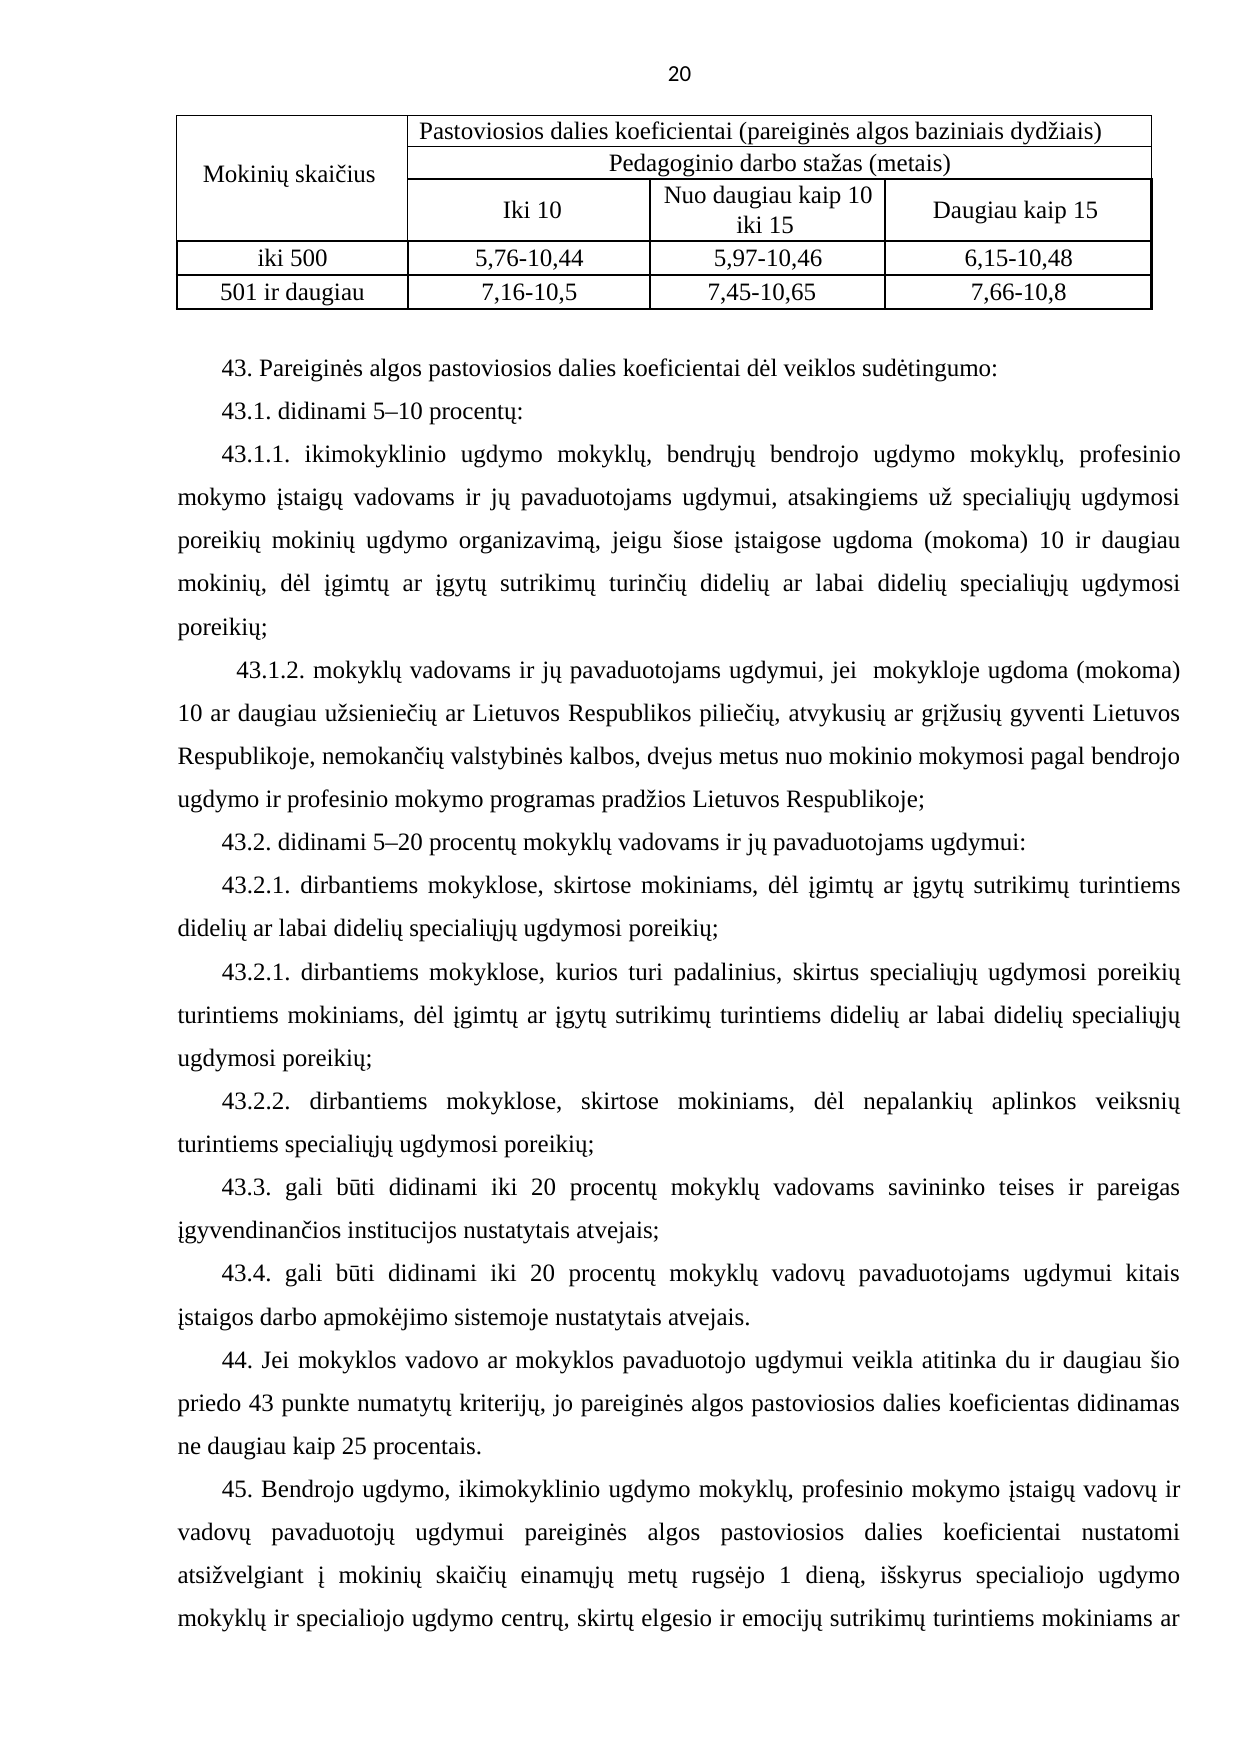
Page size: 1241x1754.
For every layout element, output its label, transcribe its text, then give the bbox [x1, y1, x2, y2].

text 43.1. didinami 5–10 procentų: [177, 396, 1181, 425]
text 43.2.2. dirbantiems mokyklose, skirtose mokiniams, dėl nepalankių aplinkos veiksnių turintiems specialiųjų ugdymosi poreikių; [177, 1086, 1181, 1158]
text 45. Bendrojo ugdymo, ikimokyklinio ugdymo mokyklų, profesinio mokymo įstaigų vadovų ir vadovų pavaduotojų ugdymui pareiginės algos pastoviosios dalies koeficientai nustatomi atsižvelgiant į mokinių skaičių einamųjų metų rugsėjo 1 dieną, išskyrus specialiojo ugdymo mokyklų ir specialiojo ugdymo centrų, skirtų elgesio ir emocijų sutrikimų turintiems mokiniams ar [177, 1474, 1181, 1632]
text 43.2. didinami 5–20 procentų mokyklų vadovams ir jų pavaduotojams ugdymui: [177, 827, 1181, 856]
table_cell Iki 10 [408, 180, 649, 240]
table_cell Pedagoginio darbo stažas (metais) [408, 147, 1151, 178]
text 43. Pareiginės algos pastoviosios dalies koeficientai dėl veiklos sudėtingumo: [177, 353, 1181, 382]
table_cell Daugiau kaip 15 [886, 180, 1150, 240]
text 44. Jei mokyklos vadovo ar mokyklos pavaduotojo ugdymui veikla atitinka du ir daugiau šio priedo 43 punkte numatytų kriterijų, jo pareiginės algos pastoviosios dalies koeficientas didinamas ne daugiau kaip 25 procentais. [177, 1345, 1181, 1460]
table_cell 5,76-10,44 [409, 242, 649, 274]
table_cell Nuo daugiau kaip 10 iki 15 [651, 180, 884, 240]
text 43.2.1. dirbantiems mokyklose, skirtose mokiniams, dėl įgimtų ar įgytų sutrikimų turintiems didelių ar labai didelių specialiųjų ugdymosi poreikių; [177, 870, 1181, 942]
table_header Pastoviosios dalies koeficientai (pareiginės algos baziniais dydžiais) [408, 116, 1151, 146]
table_cell 6,15-10,48 [886, 242, 1150, 274]
table_cell 7,45-10,65 [651, 276, 884, 308]
table_cell iki 500 [178, 242, 407, 274]
table_cell 5,97-10,46 [651, 242, 884, 274]
table_cell 501 ir daugiau [178, 276, 407, 308]
text 43.2.1. dirbantiems mokyklose, kurios turi padalinius, skirtus specialiųjų ugdymosi poreikių turintiems mokiniams, dėl įgimtų ar įgytų sutrikimų turintiems didelių ar labai didelių specialiųjų ugdymosi poreikių; [177, 957, 1181, 1072]
text 43.1.2. mokyklų vadovams ir jų pavaduotojams ugdymui, jei mokykloje ugdoma (mokoma) 10 ar daugiau užsieniečių ar Lietuvos Respublikos piliečių, atvykusių ar grįžusių gyventi Lietuvos Respublikoje, nemokančių valstybinės kalbos, dvejus metus nuo mokinio mokymosi pagal bendrojo ugdymo ir profesinio mokymo programas pradžios Lietuvos Respublikoje; [177, 655, 1181, 813]
table_header Mokinių skaičius [177, 116, 407, 240]
table_cell 7,16-10,5 [409, 276, 649, 308]
text 43.3. gali būti didinami iki 20 procentų mokyklų vadovams savininko teises ir pareigas įgyvendinančios institucijos nustatytais atvejais; [177, 1172, 1181, 1244]
table_cell 7,66-10,8 [886, 276, 1150, 308]
text 43.4. gali būti didinami iki 20 procentų mokyklų vadovų pavaduotojams ugdymui kitais įstaigos darbo apmokėjimo sistemoje nustatytais atvejais. [177, 1258, 1181, 1330]
text 43.1.1. ikimokyklinio ugdymo mokyklų, bendrųjų bendrojo ugdymo mokyklų, profesinio mokymo įstaigų vadovams ir jų pavaduotojams ugdymui, atsakingiems už specialiųjų ugdymosi poreikių mokinių ugdymo organizavimą, jeigu šiose įstaigose ugdoma (mokoma) 10 ir daugiau mokinių, dėl įgimtų ar įgytų sutrikimų turinčių didelių ar labai didelių specialiųjų ugdymosi poreikių; [177, 439, 1181, 640]
